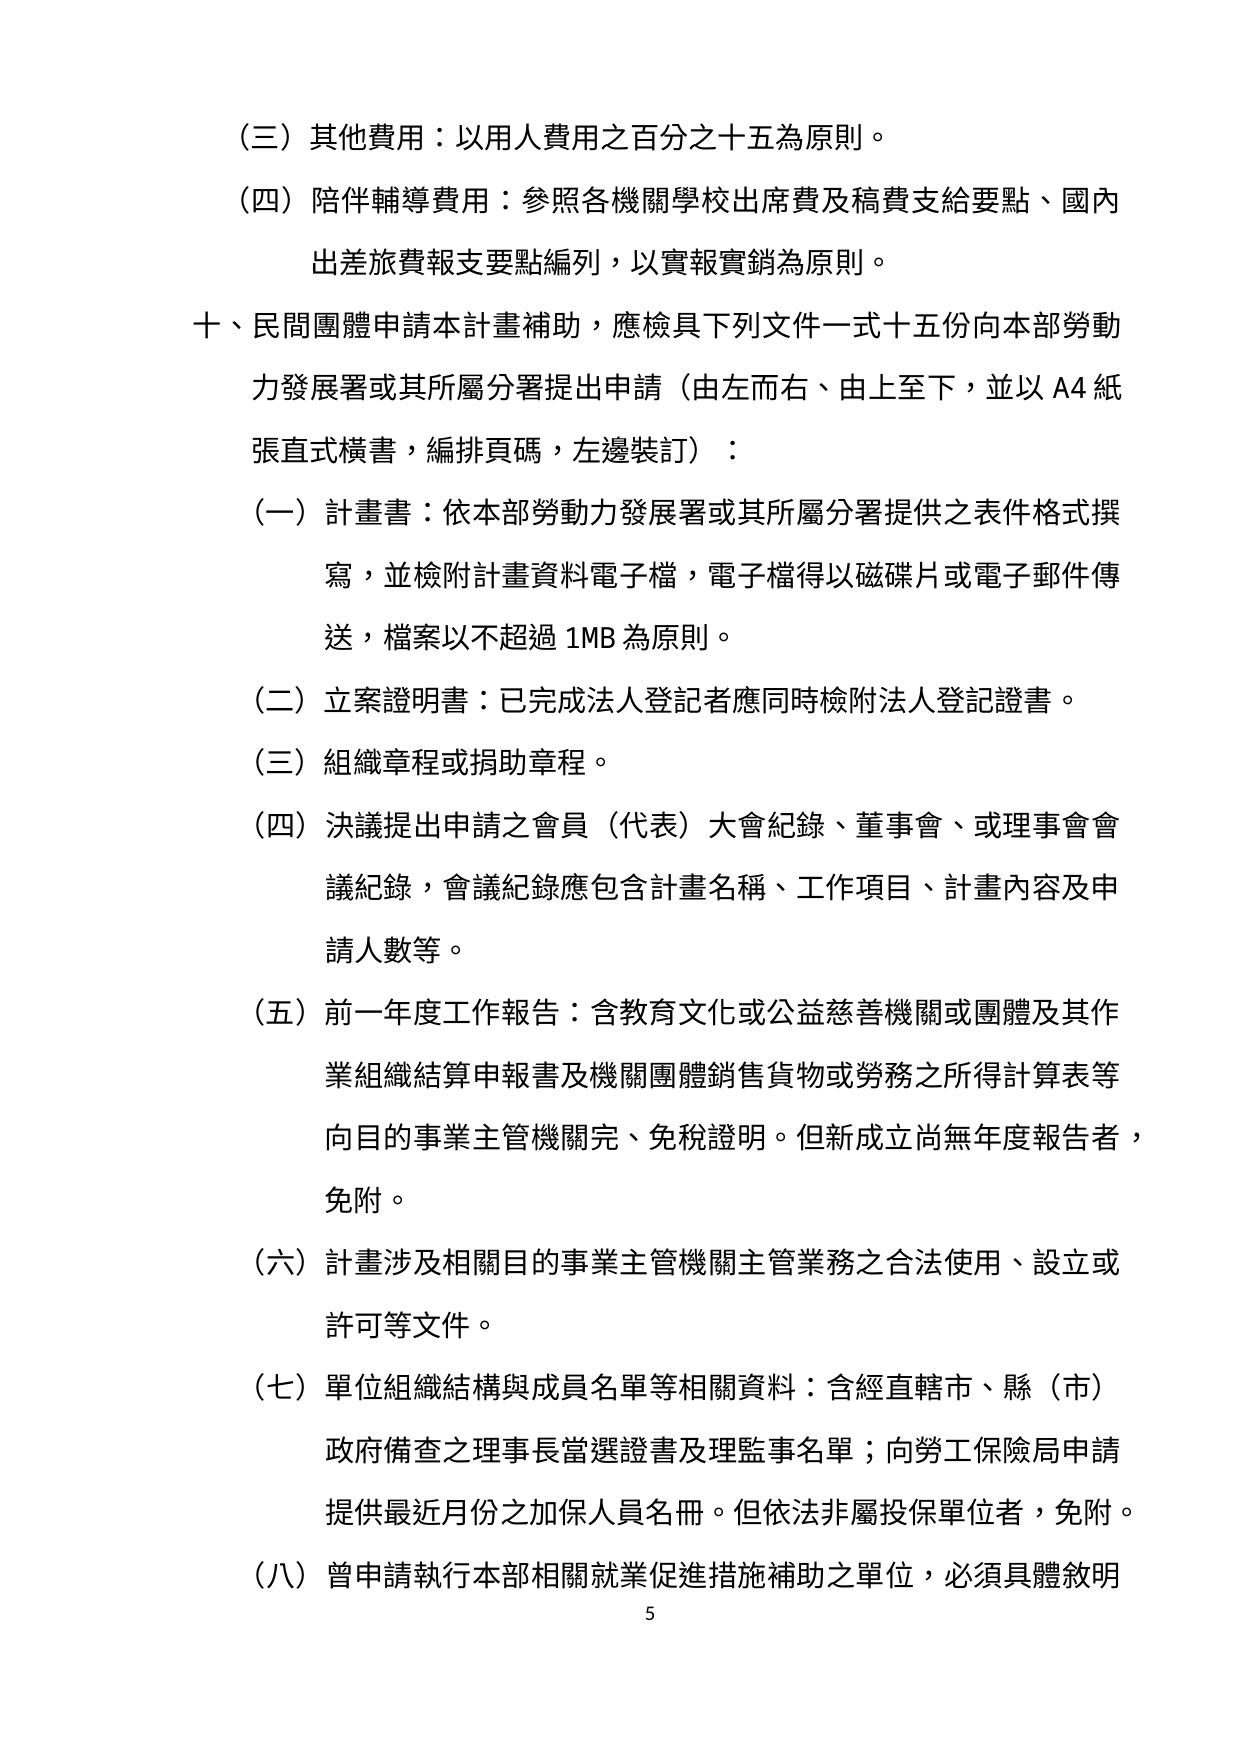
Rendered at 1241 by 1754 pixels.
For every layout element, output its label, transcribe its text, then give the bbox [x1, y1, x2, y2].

text （八）曾申請執行本部相關就業促進措施補助之單位，必須具體敘明 [236, 1532, 1122, 1594]
text 十、民間團體申請本計畫補助，應檢具下列文件一式十五份向本部勞動力發展署或其所屬分署提出申請（由左而右、由上至下，並以A4紙張直式橫書，編排頁碼，左邊裝訂）： [192, 282, 1122, 469]
text （四）陪伴輔導費用：參照各機關學校出席費及稿費支給要點、國內出差旅費報支要點編列，以實報實銷為原則。 [221, 157, 1122, 282]
text （五）前一年度工作報告：含教育文化或公益慈善機關或團體及其作業組織結算申報書及機關團體銷售貨物或勞務之所得計算表等向目的事業主管機關完、免稅證明。但新成立尚無年度報告者，免附。 [236, 969, 1122, 1219]
text （二）立案證明書：已完成法人登記者應同時檢附法人登記證書。 [177, 657, 1122, 719]
text （七）單位組織結構與成員名單等相關資料：含經直轄市、縣（市）政府備查之理事長當選證書及理監事名單；向勞工保險局申請提供最近月份之加保人員名冊。但依法非屬投保單位者，免附。 [236, 1344, 1122, 1532]
text （四）決議提出申請之會員（代表）大會紀錄、董事會、或理事會會議紀錄，會議紀錄應包含計畫名稱、工作項目、計畫內容及申請人數等。 [236, 782, 1122, 969]
text （一）計畫書：依本部勞動力發展署或其所屬分署提供之表件格式撰寫，並檢附計畫資料電子檔，電子檔得以磁碟片或電子郵件傳送，檔案以不超過1MB為原則。 [236, 469, 1122, 657]
text （六）計畫涉及相關目的事業主管機關主管業務之合法使用、設立或許可等文件。 [236, 1219, 1122, 1344]
text （三）其他費用：以用人費用之百分之十五為原則。 [221, 94, 1122, 157]
text （三）組織章程或捐助章程。 [177, 719, 1122, 782]
